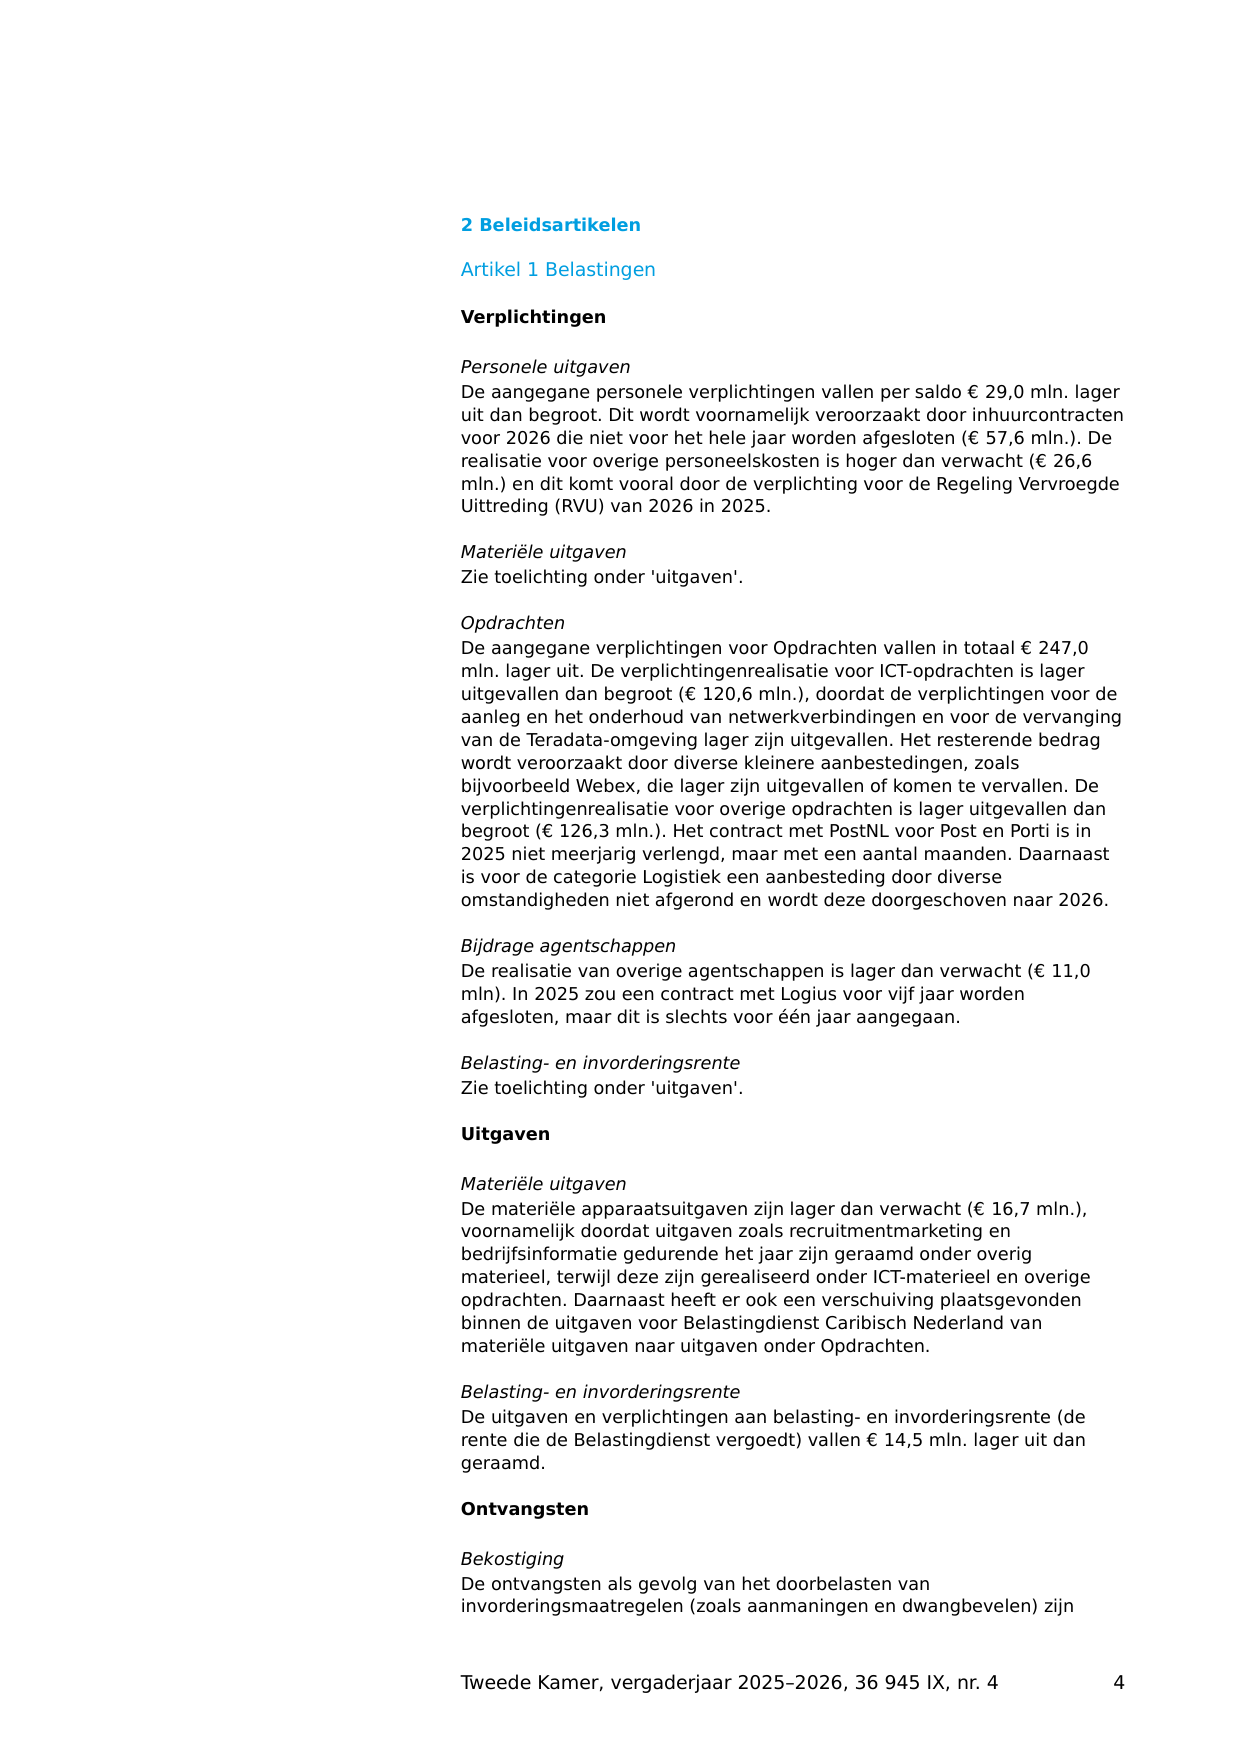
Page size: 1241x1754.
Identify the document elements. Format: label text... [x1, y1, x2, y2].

text Ontvangsten [461, 1497, 1125, 1519]
title 2 Beleidsartikelen [461, 213, 1125, 236]
text Materiële uitgaven [461, 540, 1125, 563]
text Personele uitgaven [461, 355, 1125, 378]
text Verplichtingen [461, 305, 1125, 328]
text De realisatie van overige agentschappen is lager dan verwacht (€ 11,0 mln). In 2025 zou een contract met Logius voor vijf jaar worden afgesloten, maar dit is slechts voor één jaar aangegaan. [461, 959, 1125, 1028]
text De materiële apparaatsuitgaven zijn lager dan verwacht (€ 16,7 mln.), voornamelijk doordat uitgaven zoals recruitmentmarketing en bedrijfsinformatie gedurende het jaar zijn geraamd onder overig materieel, terwijl deze zijn gerealiseerd onder ICT-materieel en overige opdrachten. Daarnaast heeft er ook een verschuiving plaatsgevonden binnen de uitgaven voor Belastingdienst Caribisch Nederland van materiële uitgaven naar uitgaven onder Opdrachten. [461, 1197, 1125, 1357]
text De aangegane verplichtingen voor Opdrachten vallen in totaal € 247,0 mln. lager uit. De verplichtingenrealisatie voor ICT-opdrachten is lager uitgevallen dan begroot (€ 120,6 mln.), doordat de verplichtingen voor de aanleg en het onderhoud van netwerkverbindingen en voor de vervanging van de Teradata-omgeving lager zijn uitgevallen. Het resterende bedrag wordt veroorzaakt door diverse kleinere aanbestedingen, zoals bijvoorbeeld Webex, die lager zijn uitgevallen of komen te vervallen. De verplichtingenrealisatie voor overige opdrachten is lager uitgevallen dan begroot (€ 126,3 mln.). Het contract met PostNL voor Post en Porti is in 2025 niet meerjarig verlengd, maar met een aantal maanden. Daarnaast is voor de categorie Logistiek een aanbesteding door diverse omstandigheden niet afgerond en wordt deze doorgeschoven naar 2026. [461, 636, 1125, 911]
text Bijdrage agentschappen [461, 934, 1125, 957]
text Bekostiging [461, 1547, 1125, 1569]
text Uitgaven [461, 1122, 1125, 1144]
text Zie toelichting onder 'uitgaven'. [461, 565, 1125, 588]
text Belasting- en invorderingsrente [461, 1051, 1125, 1074]
text De ontvangsten als gevolg van het doorbelasten van invorderingsmaatregelen (zoals aanmaningen en dwangbevelen) zijn [461, 1572, 1125, 1617]
text Zie toelichting onder 'uitgaven'. [461, 1076, 1125, 1099]
title Artikel 1 Belastingen [461, 259, 1125, 281]
text Belasting- en invorderingsrente [461, 1380, 1125, 1403]
text De uitgaven en verplichtingen aan belasting- en invorderingsrente (de rente die de Belastingdienst vergoedt) vallen € 14,5 mln. lager uit dan geraamd. [461, 1405, 1125, 1474]
text Opdrachten [461, 611, 1125, 634]
text Materiële uitgaven [461, 1172, 1125, 1194]
text De aangegane personele verplichtingen vallen per saldo € 29,0 mln. lager uit dan begroot. Dit wordt voornamelijk veroorzaakt door inhuurcontracten voor 2026 die niet voor het hele jaar worden afgesloten (€ 57,6 mln.). De realisatie voor overige personeelskosten is hoger dan verwacht (€ 26,6 mln.) en dit komt vooral door de verplichting voor de Regeling Vervroegde Uittreding (RVU) van 2026 in 2025. [461, 380, 1125, 517]
